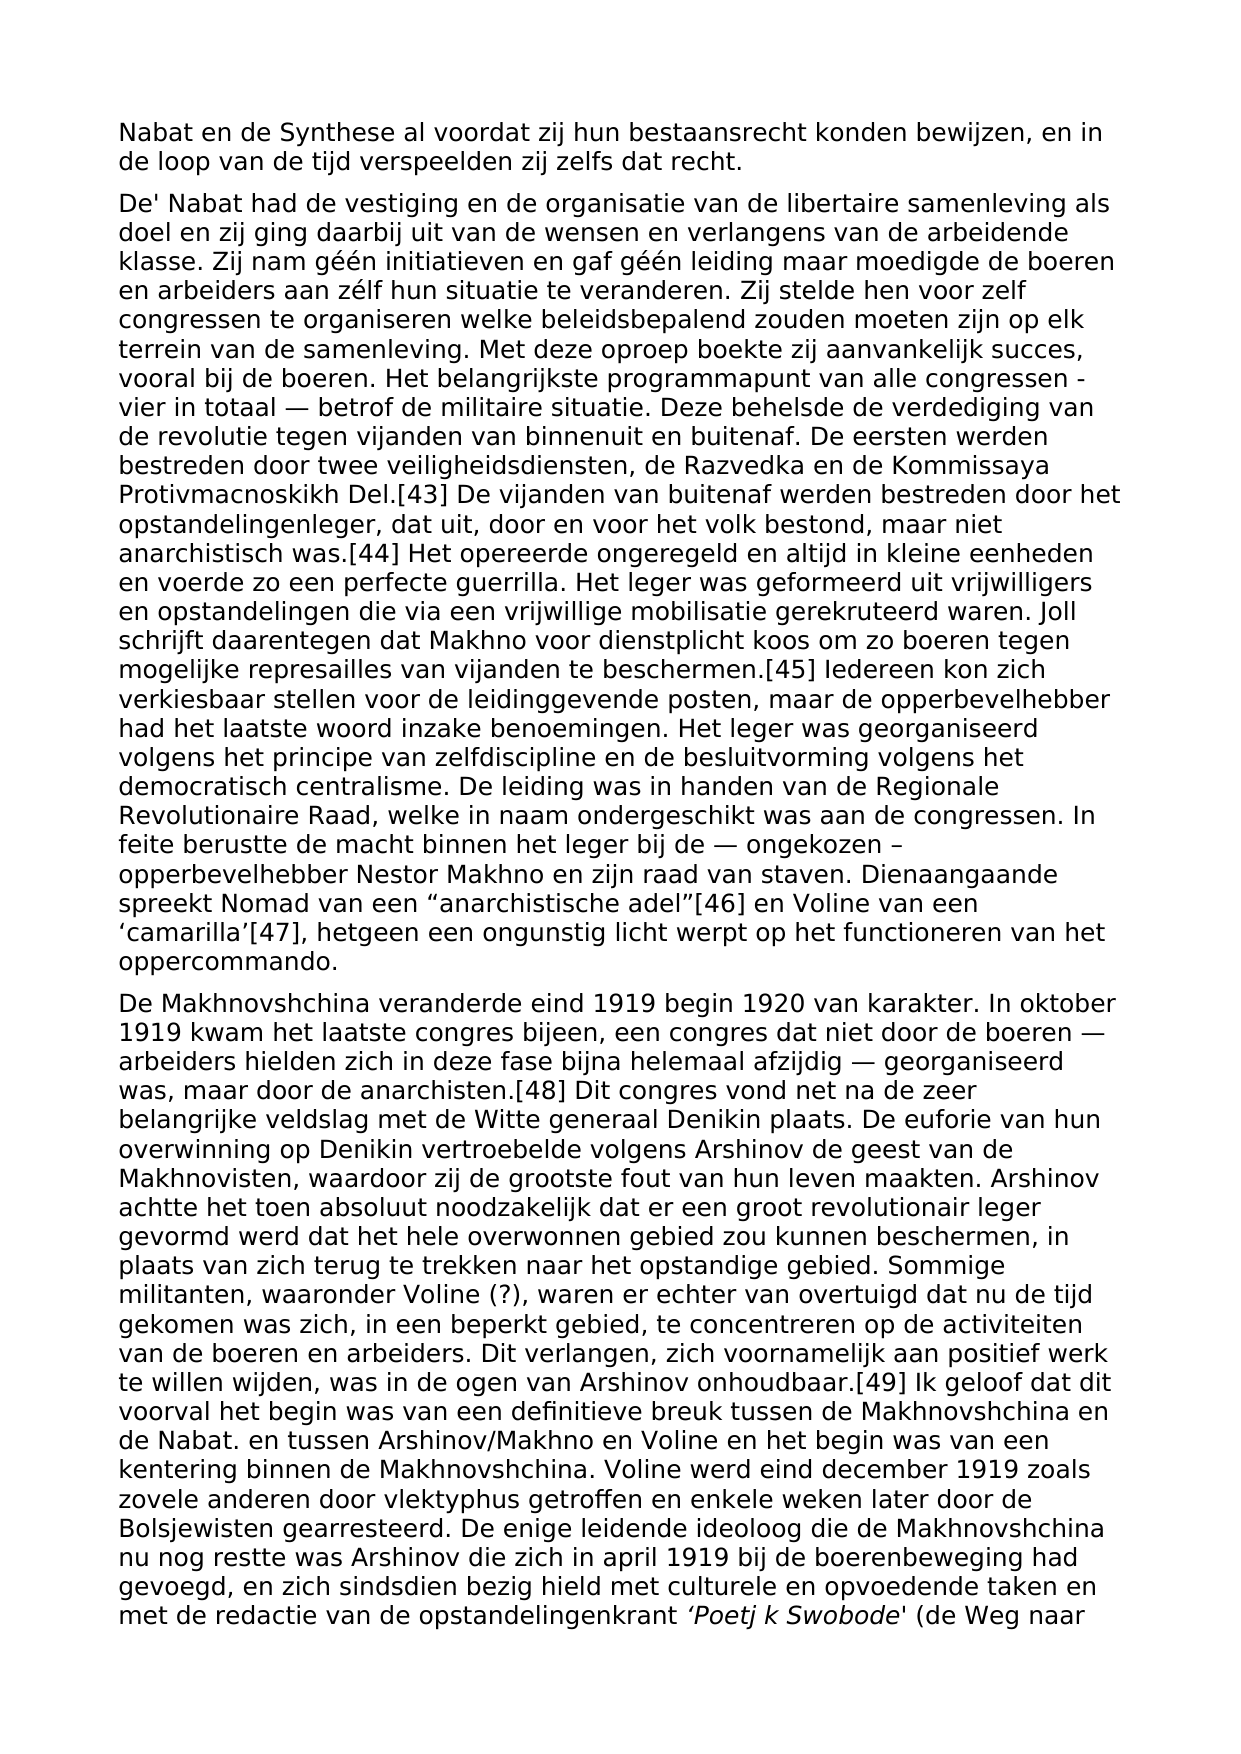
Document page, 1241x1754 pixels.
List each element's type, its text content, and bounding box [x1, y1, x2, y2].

text Nabat en de Synthese al voordat zij hun bestaansrecht konden bewijzen, en in de loop van de tijd verspeelden zij zelfs dat recht. [118, 118, 1122, 176]
text De Makhnovshchina veranderde eind 1919 begin 1920 van karakter. In oktober 1919 kwam het laatste congres bijeen, een congres dat niet door de boeren — arbeiders hielden zich in deze fase bijna helemaal afzijdig — georganiseerd was, maar door de anarchisten.[48] Dit congres vond net na de zeer belangrijke veldslag met de Witte generaal Denikin plaats. De euforie van hun overwinning op Denikin vertroebelde volgens Arshinov de geest van de Makhnovisten, waardoor zij de grootste fout van hun leven maakten. Arshinov achtte het toen absoluut noodzakelijk dat er een groot revolutionair leger gevormd werd dat het hele overwonnen gebied zou kunnen beschermen, in plaats van zich terug te trekken naar het opstandige gebied. Sommige militanten, waaronder Voline (?), waren er echter van overtuigd dat nu de tijd gekomen was zich, in een beperkt gebied, te concentreren op de activiteiten van de boeren en arbeiders. Dit verlangen, zich voornamelijk aan positief werk te willen wijden, was in de ogen van Arshinov onhoudbaar.[49] Ik geloof dat dit voorval het begin was van een definitieve breuk tussen de Makhnovshchina en de Nabat. en tussen Arshinov/Makhno en Voline en het begin was van een kentering binnen de Makhnovshchina. Voline werd eind december 1919 zoals zovele anderen door vlektyphus getroffen en enkele weken later door de Bolsjewisten gearresteerd. De enige leidende ideoloog die de Makhnovshchina nu nog restte was Arshinov die zich in april 1919 bij de boerenbeweging had gevoegd, en zich sindsdien bezig hield met culturele en opvoedende taken en met de redactie van de opstandelingenkrant ‘Poetj k Swobode' (de Weg naar [118, 989, 1122, 1631]
text De' Nabat had de vestiging en de organisatie van de libertaire samenleving als doel en zij ging daarbij uit van de wensen en verlangens van de arbeidende klasse. Zij nam géén initiatieven en gaf géén leiding maar moedigde de boeren en arbeiders aan zélf hun situatie te veranderen. Zij stelde hen voor zelf congressen te organiseren welke beleidsbepalend zouden moeten zijn op elk terrein van de samenleving. Met deze oproep boekte zij aanvankelijk succes, vooral bij de boeren. Het belangrijkste programmapunt van alle congressen - vier in totaal — betrof de militaire situatie. Deze behelsde de verdediging van de revolutie tegen vijanden van binnenuit en buitenaf. De eersten werden bestreden door twee veiligheidsdiensten, de Razvedka en de Kommissaya Protivmacnoskikh Del.[43] De vijanden van buitenaf werden bestreden door het opstandelingenleger, dat uit, door en voor het volk bestond, maar niet anarchistisch was.[44] Het opereerde ongeregeld en altijd in kleine eenheden en voerde zo een perfecte guerrilla. Het leger was geformeerd uit vrijwilligers en opstandelingen die via een vrijwillige mobilisatie gerekruteerd waren. Joll schrijft daarentegen dat Makhno voor dienstplicht koos om zo boeren tegen mogelijke represailles van vijanden te beschermen.[45] Iedereen kon zich verkiesbaar stellen voor de leidinggevende posten, maar de opperbevelhebber had het laatste woord inzake benoemingen. Het leger was georganiseerd volgens het principe van zelfdiscipline en de besluitvorming volgens het democratisch centralisme. De leiding was in handen van de Regionale Revolutionaire Raad, welke in naam ondergeschikt was aan de congressen. In feite berustte de macht binnen het leger bij de — ongekozen – opperbevelhebber Nestor Makhno en zijn raad van staven. Dienaangaande spreekt Nomad van een “anarchistische adel”[46] en Voline van een ‘camarilla’[47], hetgeen een ongunstig licht werpt op het functioneren van het oppercommando. [118, 189, 1122, 976]
